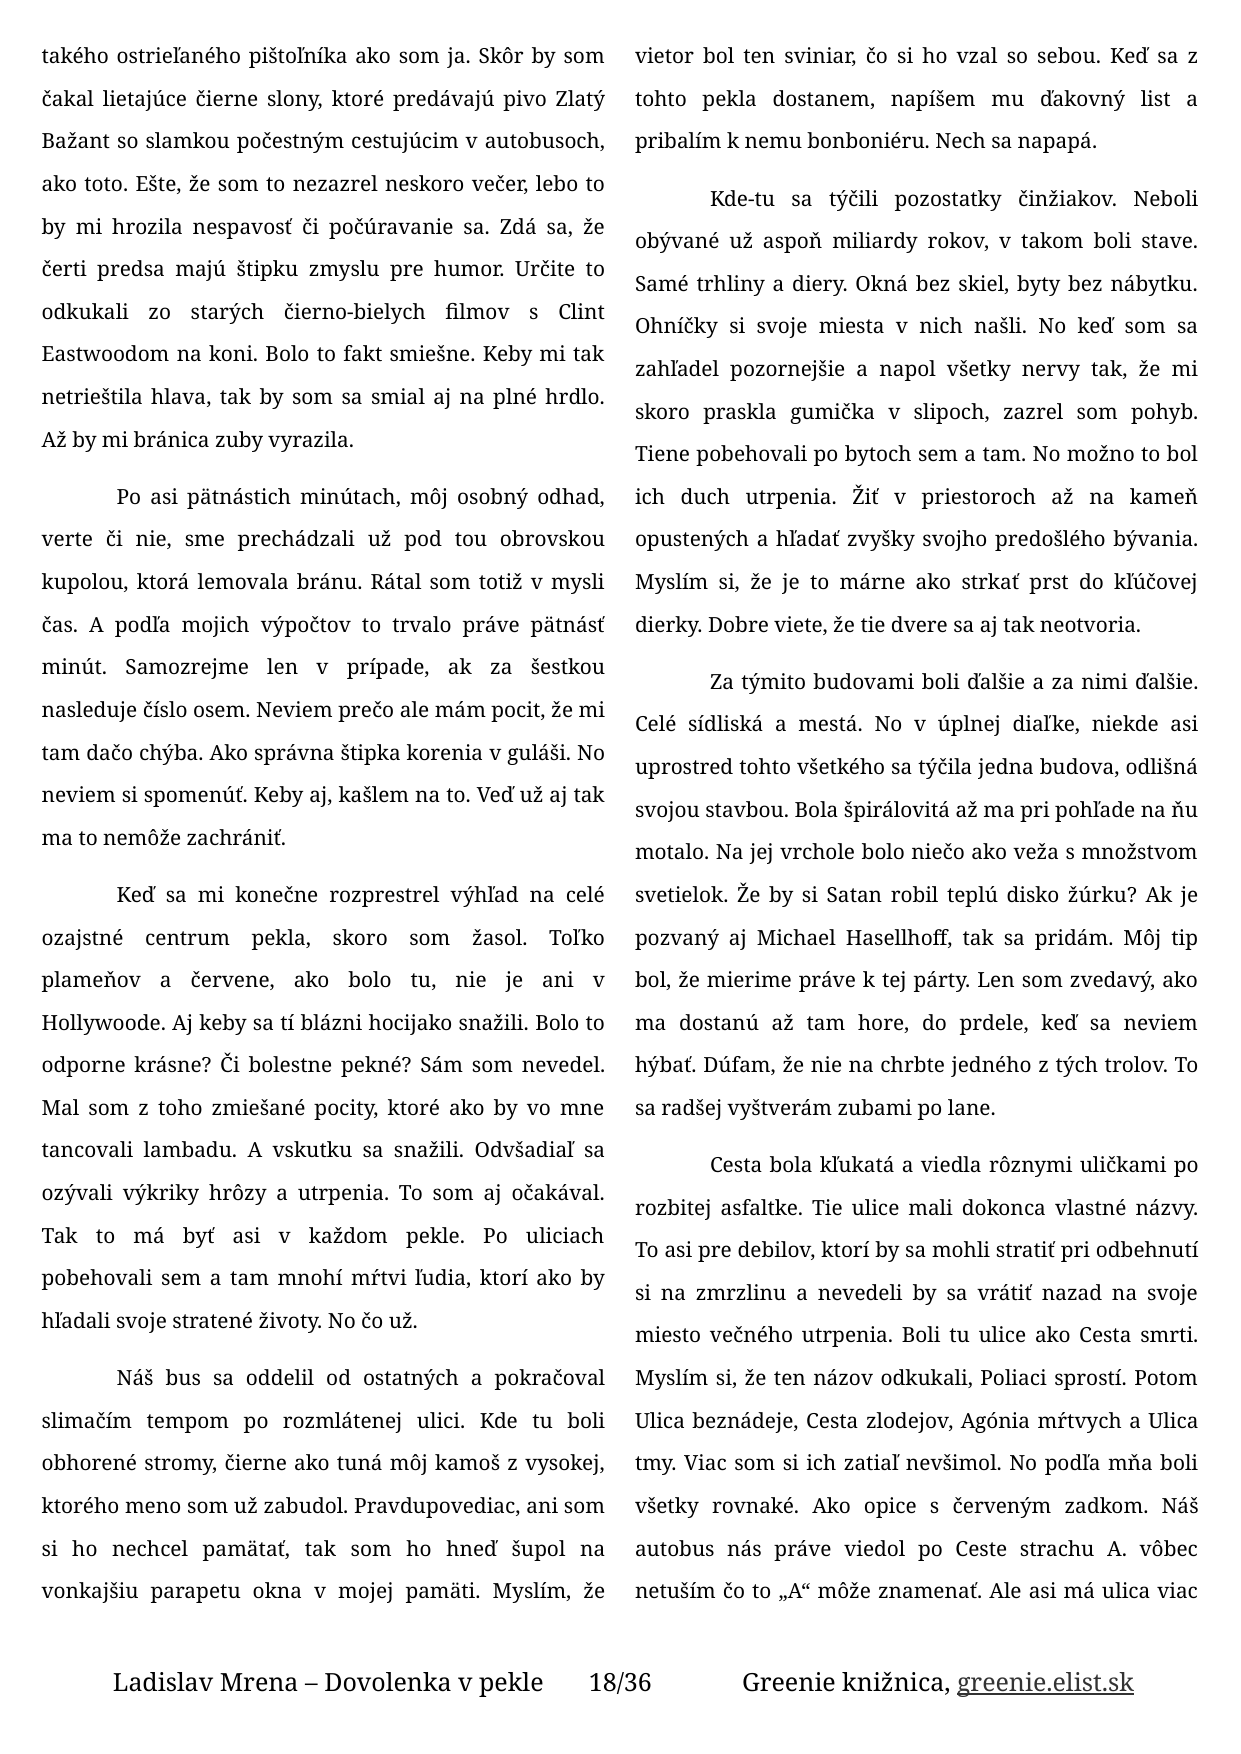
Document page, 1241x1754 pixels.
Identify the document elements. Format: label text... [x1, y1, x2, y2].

text Po asi pätnástich minútach, môj osobný odhad, verte či nie, sme prechádzali už pod tou obrovskou kupolou, ktorá lemovala bránu. Rátal som totiž v mysli čas. A podľa mojich výpočtov to trvalo práve pätnásť minút. Samozrejme len v prípade, ak za šestkou nasleduje číslo osem. Neviem prečo ale mám pocit, že mi tam dačo chýba. Ako správna štipka korenia v guláši. No neviem si spomenúť. Keby aj, kašlem na to. Veď už aj tak ma to nemôže zachrániť. [41, 482, 605, 851]
text Cesta bola kľukatá a viedla rôznymi uličkami po rozbitej asfaltke. Tie ulice mali dokonca vlastné názvy. To asi pre debilov, ktorí by sa mohli stratiť pri odbehnutí si na zmrzlinu a nevedeli by sa vrátiť nazad na svoje miesto večného utrpenia. Boli tu ulice ako Cesta smrti. Myslím si, že ten názov odkukali, Poliaci sprostí. Potom Ulica beznádeje, Cesta zlodejov, Agónia mŕtvych a Ulica tmy. Viac som si ich zatiaľ nevšimol. No podľa mňa boli všetky rovnaké. Ako opice s červeným zadkom. Náš autobus nás práve viedol po Ceste strachu A. vôbec netuším čo to „A“ môže znamenať. Ale asi má ulica viac [635, 1150, 1199, 1605]
text Kde-tu sa týčili pozostatky činžiakov. Neboli obývané už aspoň miliardy rokov, v takom boli stave. Samé trhliny a diery. Okná bez skiel, byty bez nábytku. Ohníčky si svoje miesta v nich našli. No keď som sa zahľadel pozornejšie a napol všetky nervy tak, že mi skoro praskla gumička v slipoch, zazrel som pohyb. Tiene pobehovali po bytoch sem a tam. No možno to bol ich duch utrpenia. Žiť v priestoroch až na kameň opustených a hľadať zvyšky svojho predošlého bývania. Myslím si, že je to márne ako strkať prst do kľúčovej dierky. Dobre viete, že tie dvere sa aj tak neotvoria. [635, 184, 1199, 638]
text vietor bol ten sviniar, čo si ho vzal so sebou. Keď sa z tohto pekla dostanem, napíšem mu ďakovný list a pribalím k nemu bonboniéru. Nech sa napapá. [635, 41, 1199, 155]
text Za týmito budovami boli ďalšie a za nimi ďalšie. Celé sídliská a mestá. No v úplnej diaľke, niekde asi uprostred tohto všetkého sa týčila jedna budova, odlišná svojou stavbou. Bola špirálovitá až ma pri pohľade na ňu motalo. Na jej vrchole bolo niečo ako veža s množstvom svetielok. Že by si Satan robil teplú disko žúrku? Ak je pozvaný aj Michael Hasellhoff, tak sa pridám. Môj tip bol, že mierime práve k tej párty. Len som zvedavý, ako ma dostanú až tam hore, do prdele, keď sa neviem hýbať. Dúfam, že nie na chrbte jedného z tých trolov. To sa radšej vyštverám zubami po lane. [635, 667, 1199, 1121]
text Keď sa mi konečne rozprestrel výhľad na celé ozajstné centrum pekla, skoro som žasol. Toľko plameňov a červene, ako bolo tu, nie je ani v Hollywoode. Aj keby sa tí blázni hocijako snažili. Bolo to odporne krásne? Či bolestne pekné? Sám som nevedel. Mal som z toho zmiešané pocity, ktoré ako by vo mne tancovali lambadu. A vskutku sa snažili. Odvšadiaľ sa ozývali výkriky hrôzy a utrpenia. To som aj očakával. Tak to má byť asi v každom pekle. Po uliciach pobehovali sem a tam mnohí mŕtvi ľudia, ktorí ako by hľadali svoje stratené životy. No čo už. [41, 880, 605, 1334]
text Náš bus sa oddelil od ostatných a pokračoval slimačím tempom po rozmlátenej ulici. Kde tu boli obhorené stromy, čierne ako tuná môj kamoš z vysokej, ktorého meno som už zabudol. Pravdupovediac, ani som si ho nechcel pamätať, tak som ho hneď šupol na vonkajšiu parapetu okna v mojej pamäti. Myslím, že [41, 1363, 605, 1605]
text takého ostrieľaného pištoľníka ako som ja. Skôr by som čakal lietajúce čierne slony, ktoré predávajú pivo Zlatý Bažant so slamkou počestným cestujúcim v autobusoch, ako toto. Ešte, že som to nezazrel neskoro večer, lebo to by mi hrozila nespavosť či počúravanie sa. Zdá sa, že čerti predsa majú štipku zmyslu pre humor. Určite to odkukali zo starých čierno-bielych filmov s Clint Eastwoodom na koni. Bolo to fakt smiešne. Keby mi tak netrieštila hlava, tak by som sa smial aj na plné hrdlo. Až by mi bránica zuby vyrazila. [41, 41, 605, 453]
